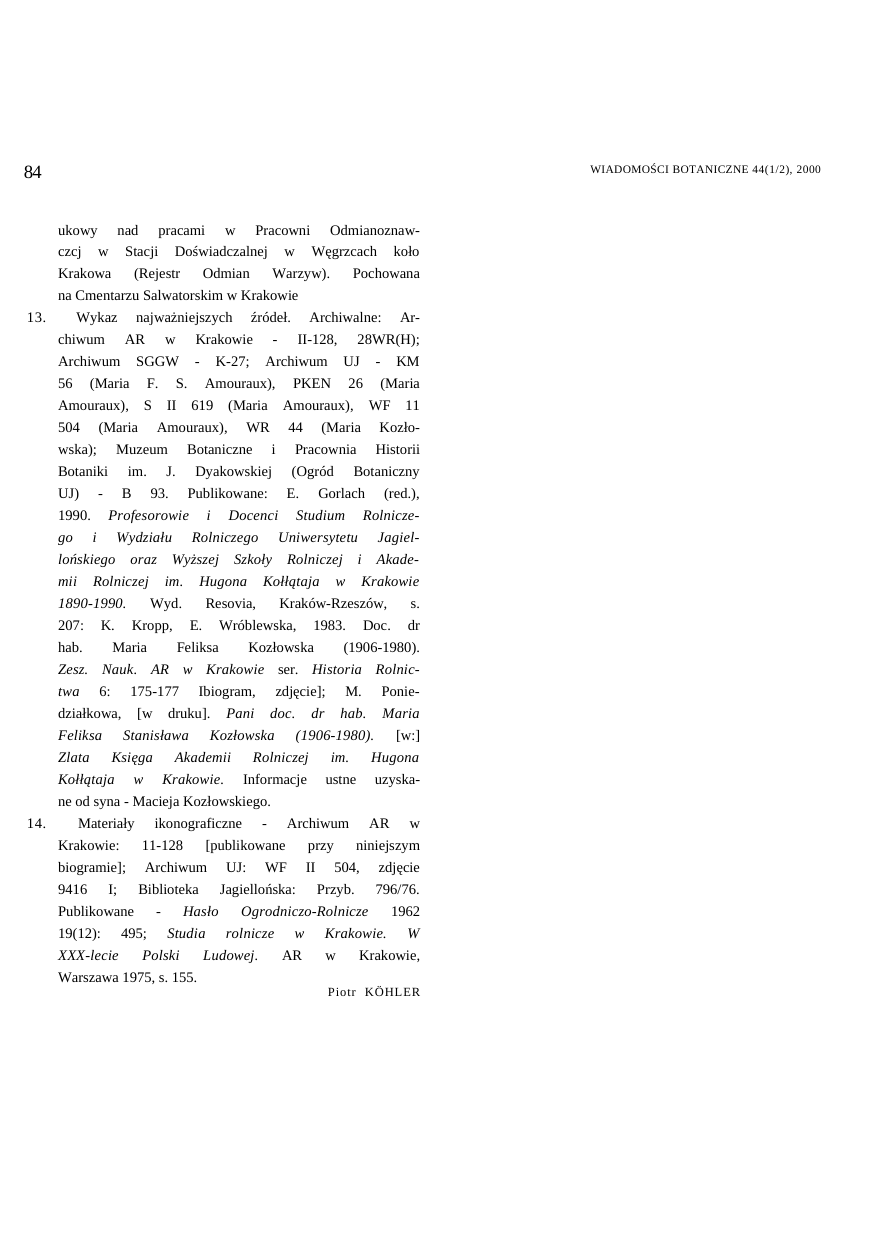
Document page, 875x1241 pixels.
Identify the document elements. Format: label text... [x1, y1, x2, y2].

text Piotr KÖHLER [27, 987, 420, 999]
text 84 [24, 163, 42, 182]
list Wykaz najważniejszych źródeł. Archiwalne: Ar- chiwum AR w Krakowie - II-128, 28WR(H); Archiwum SGGW - K-27; Archiwum UJ - KM 56 (Maria F. S. Amouraux), PKEN 26 (Maria Amouraux), S II 619 (Maria Amouraux), WF 11 504 (Maria Amouraux), WR 44 (Maria Kozło- wska); Muzeum Botaniczne i Pracownia Historii Botaniki im. J. Dyakowskiej (Ogród Botaniczny UJ) - B 93. Publikowane: E. Gorlach (red.), 1990. Profesorowie i Docenci Studium Rolnicze- go i Wydziału Rolniczego Uniwersytetu Jagiel- lońskiego oraz Wyższej Szkoły Rolniczej i Akade- mii Rolniczej im. Hugona Kołłątaja w Krakowie 1890-1990. Wyd. Resovia, Kraków-Rzeszów, s. 207: K. Kropp, E. Wróblewska, 1983. Doc. dr hab. Maria Feliksa Kozłowska (1906-1980). Zesz. Nauk. AR w Krakowie ser. Historia Rolnic- twa 6: 175-177 Ibiogram, zdjęcie]; M. Ponie- działkowa, [w druku]. Pani doc. dr hab. Maria Feliksa Stanisława Kozłowska (1906-1980). [w:] Zlata Księga Akademii Rolniczej im. Hugona Kołłątaja w Krakowie. Informacje ustne uzyska- ne od syna - Macieja Kozłowskiego. [27, 305, 420, 811]
list Materiały ikonograficzne - Archiwum AR w Krakowie: 11-128 [publikowane przy niniejszym biogramie]; Archiwum UJ: WF II 504, zdjęcie 9416 I; Biblioteka Jagiellońska: Przyb. 796/76. Publikowane - Hasło Ogrodniczo-Rolnicze 1962 19(12): 495; Studia rolnicze w Krakowie. W XXX-lecie Polski Ludowej. AR w Krakowie, Warszawa 1975, s. 155. [27, 811, 420, 987]
text ukowy nad pracami w Pracowni Odmianoznaw- czcj w Stacji Doświadczalnej w Węgrzcach koło Krakowa (Rejestr Odmian Warzyw). Pochowana na Cmentarzu Salwatorskim w Krakowie [58, 217, 420, 305]
text WIADOMOŚCI BOTANICZNE 44(1/2), 2000 [590, 164, 821, 176]
